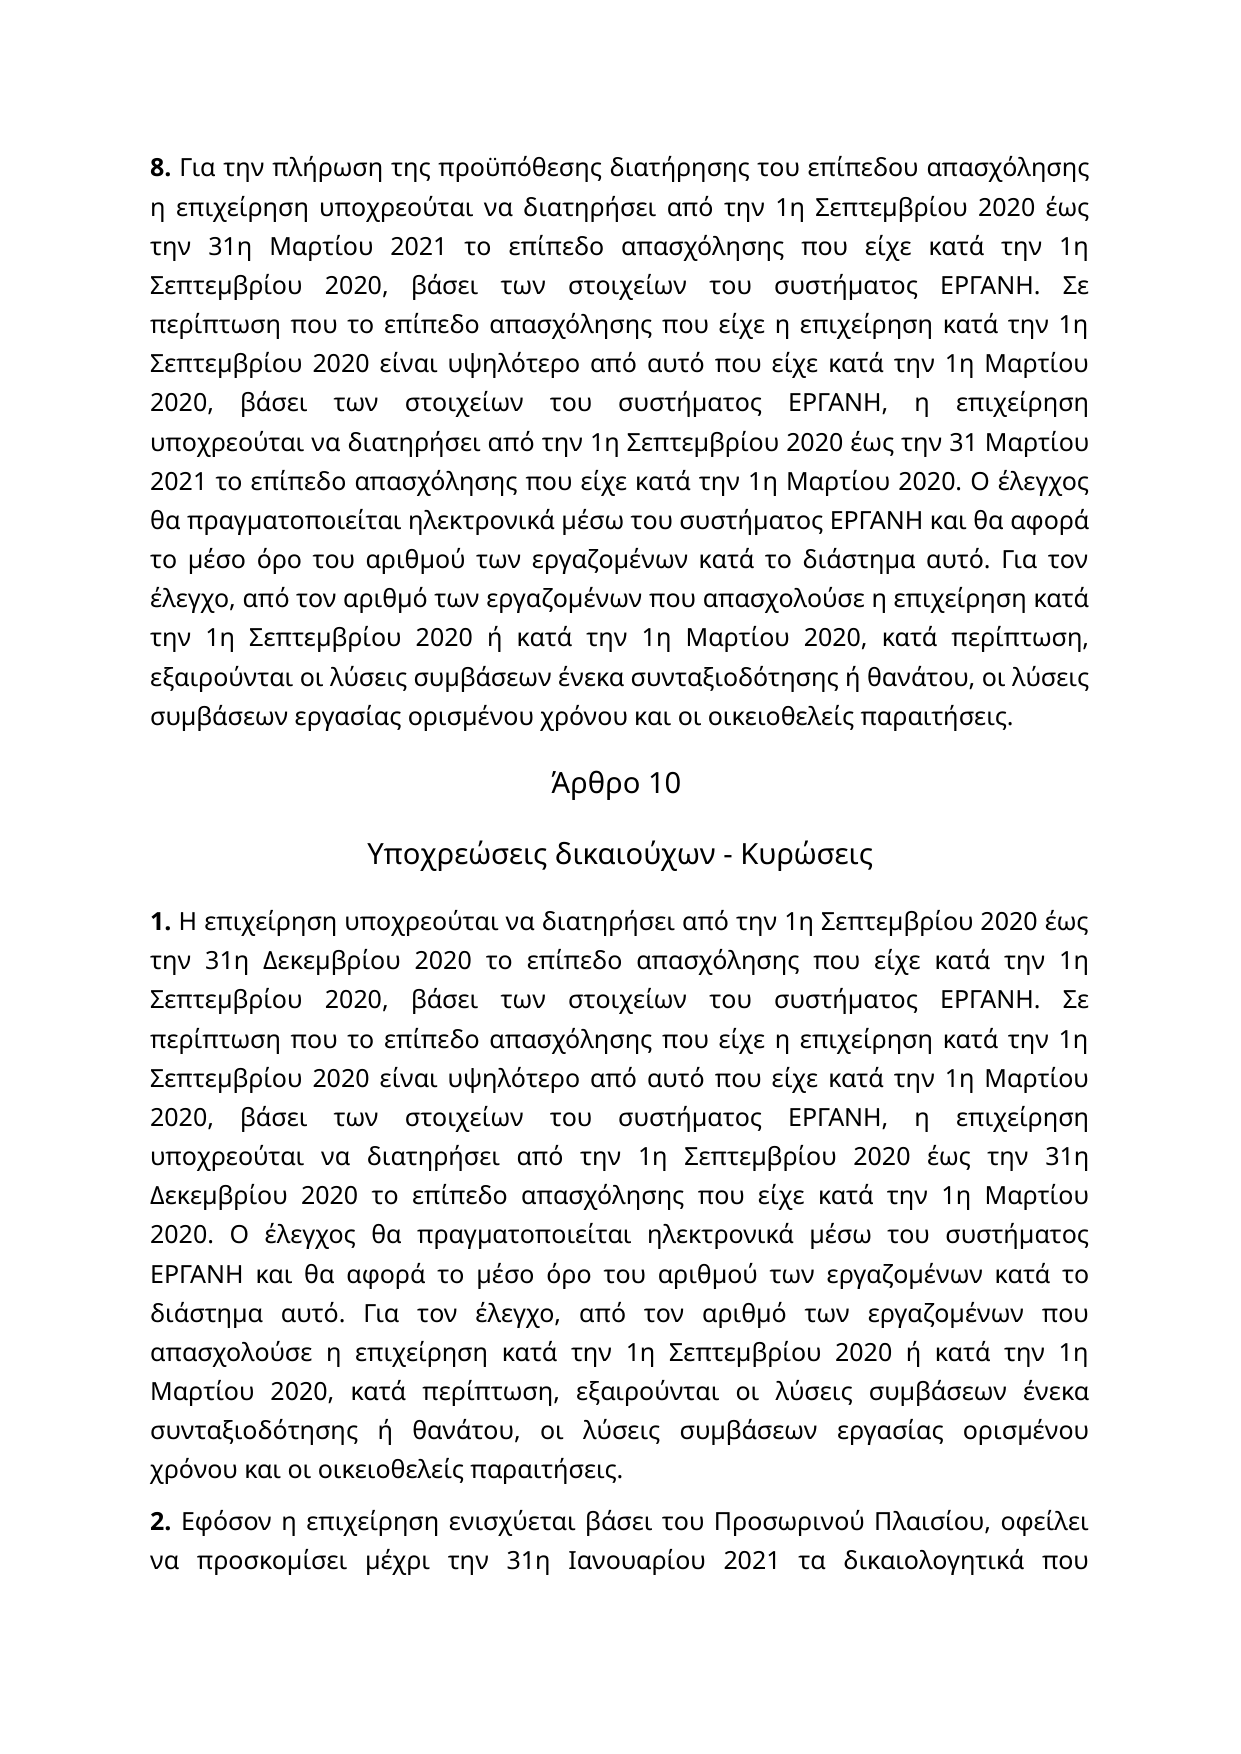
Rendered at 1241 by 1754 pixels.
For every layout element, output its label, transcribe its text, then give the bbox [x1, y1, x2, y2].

text 2. Εφόσον η επιχείρηση ενισχύεται βάσει του Προσωρινού Πλαισίου, οφείλει να προσκομίσει μέχρι την 31η Ιανουαρίου 2021 τα δικαιολογητικά που [150, 1504, 1090, 1577]
subtitle Άρθρο 10 [150, 762, 1090, 802]
text 1. Η επιχείρηση υποχρεούται να διατηρήσει από την 1η Σεπτεμβρίου 2020 έως την 31η Δεκεμβρίου 2020 το επίπεδο απασχόλησης που είχε κατά την 1η Σεπτεμβρίου 2020, βάσει των στοιχείων του συστήματος ΕΡΓΑΝΗ. Σε περίπτωση που το επίπεδο απασχόλησης που είχε η επιχείρηση κατά την 1η Σεπτεμβρίου 2020 είναι υψηλότερο από αυτό που είχε κατά την 1η Μαρτίου 2020, βάσει των στοιχείων του συστήματος ΕΡΓΑΝΗ, η επιχείρηση υποχρεούται να διατηρήσει από την 1η Σεπτεμβρίου 2020 έως την 31η Δεκεμβρίου 2020 το επίπεδο απασχόλησης που είχε κατά την 1η Μαρτίου 2020. Ο έλεγχος θα πραγματοποιείται ηλεκτρονικά μέσω του συστήματος ΕΡΓΑΝΗ και θα αφορά το μέσο όρο του αριθμού των εργαζομένων κατά το διάστημα αυτό. Για τον έλεγχο, από τον αριθμό των εργαζομένων που απασχολούσε η επιχείρηση κατά την 1η Σεπτεμβρίου 2020 ή κατά την 1η Μαρτίου 2020, κατά περίπτωση, εξαιρούνται οι λύσεις συμβάσεων ένεκα συνταξιοδότησης ή θανάτου, οι λύσεις συμβάσεων εργασίας ορισμένου χρόνου και οι οικειοθελείς παραιτήσεις. [150, 904, 1090, 1486]
text 8. Για την πλήρωση της προϋπόθεσης διατήρησης του επίπεδου απασχόλησης η επιχείρηση υποχρεούται να διατηρήσει από την 1η Σεπτεμβρίου 2020 έως την 31η Μαρτίου 2021 το επίπεδο απασχόλησης που είχε κατά την 1η Σεπτεμβρίου 2020, βάσει των στοιχείων του συστήματος ΕΡΓΑΝΗ. Σε περίπτωση που το επίπεδο απασχόλησης που είχε η επιχείρηση κατά την 1η Σεπτεμβρίου 2020 είναι υψηλότερο από αυτό που είχε κατά την 1η Μαρτίου 2020, βάσει των στοιχείων του συστήματος ΕΡΓΑΝΗ, η επιχείρηση υποχρεούται να διατηρήσει από την 1η Σεπτεμβρίου 2020 έως την 31 Μαρτίου 2021 το επίπεδο απασχόλησης που είχε κατά την 1η Μαρτίου 2020. Ο έλεγχος θα πραγματοποιείται ηλεκτρονικά μέσω του συστήματος ΕΡΓΑΝΗ και θα αφορά το μέσο όρο του αριθμού των εργαζομένων κατά το διάστημα αυτό. Για τον έλεγχο, από τον αριθμό των εργαζομένων που απασχολούσε η επιχείρηση κατά την 1η Σεπτεμβρίου 2020 ή κατά την 1η Μαρτίου 2020, κατά περίπτωση, εξαιρούνται οι λύσεις συμβάσεων ένεκα συνταξιοδότησης ή θανάτου, οι λύσεις συμβάσεων εργασίας ορισμένου χρόνου και οι οικειοθελείς παραιτήσεις. [150, 150, 1090, 732]
subtitle Υποχρεώσεις δικαιούχων - Κυρώσεις [150, 833, 1090, 873]
